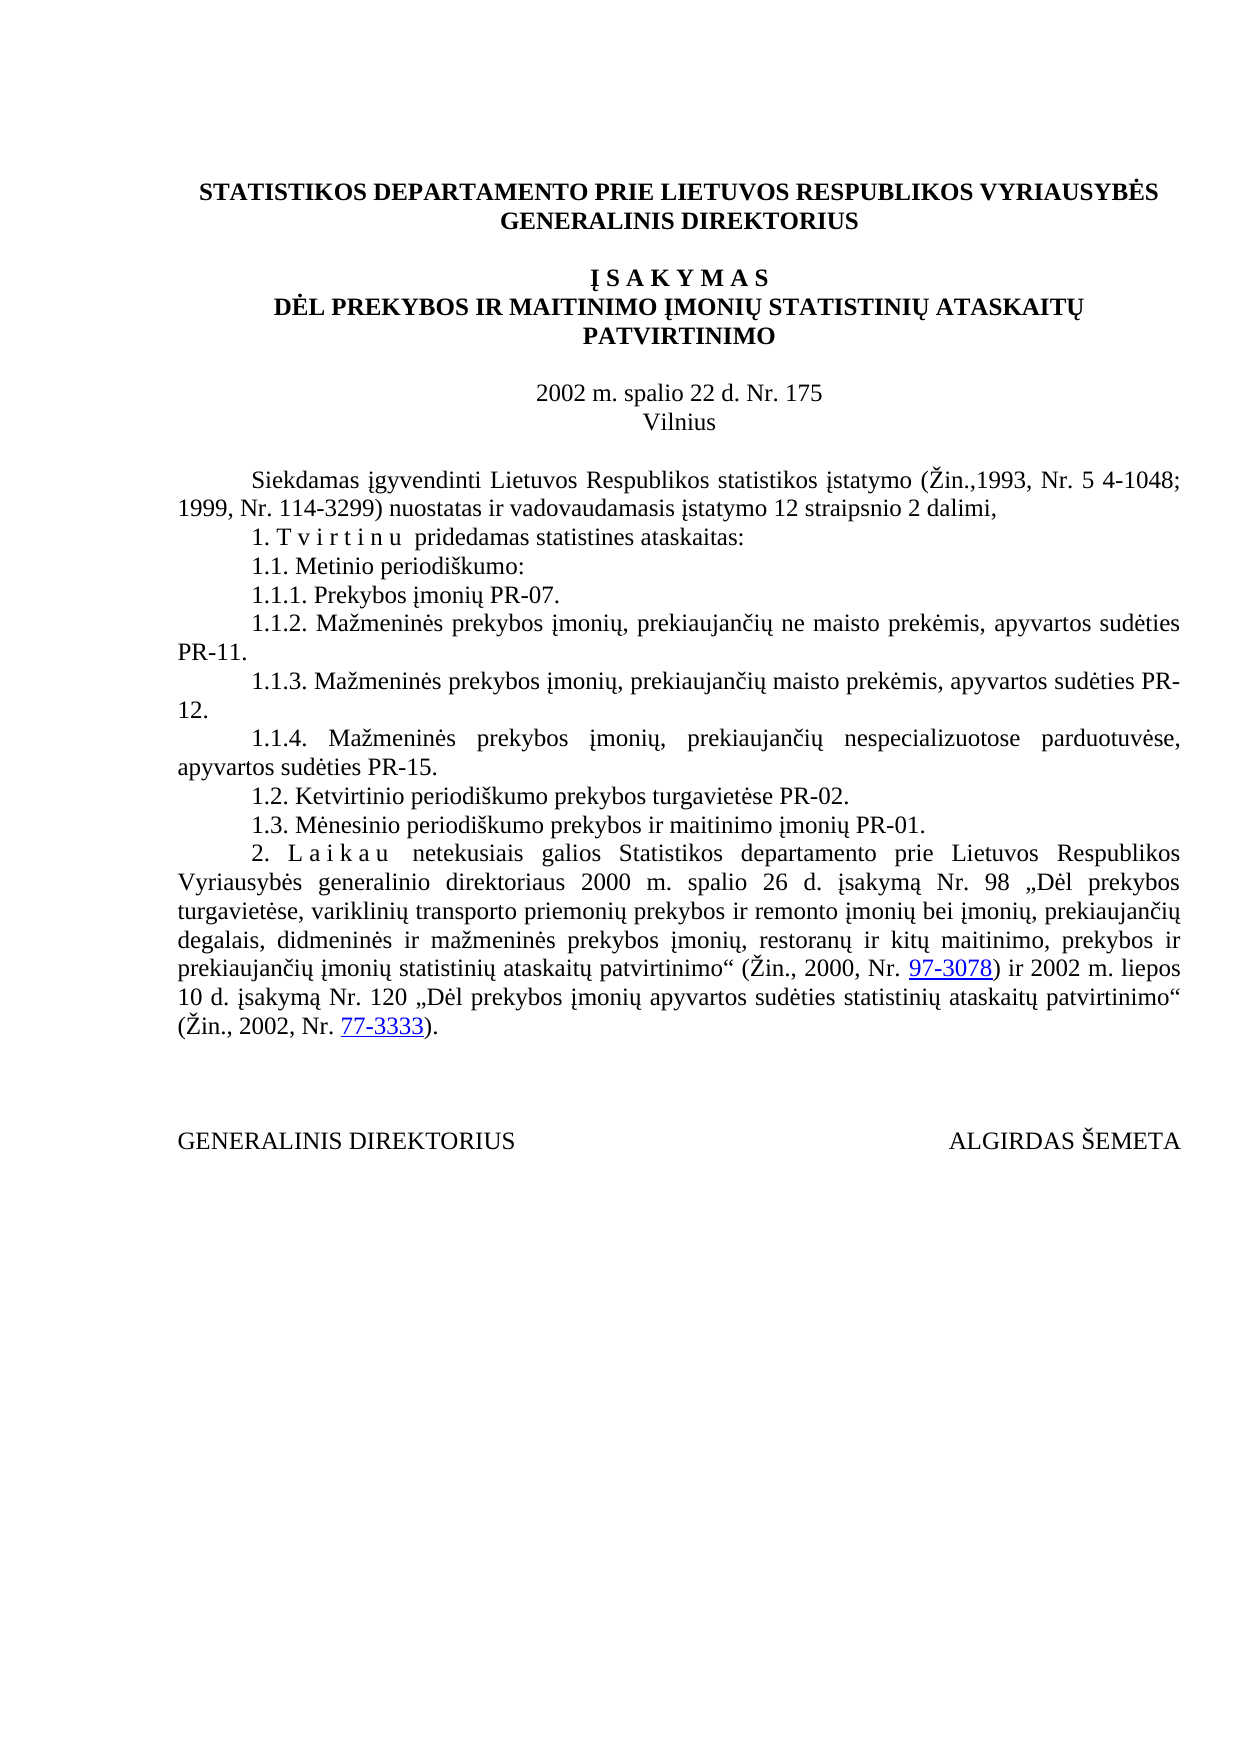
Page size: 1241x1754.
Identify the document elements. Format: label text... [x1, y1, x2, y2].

text Generalinis direktorius Algirdas Šemeta [177, 1126, 1181, 1155]
text 1. Tvirtinu pridedamas statistines ataskaitas: [177, 522, 1181, 551]
text 2002 m. spalio 22 d. Nr. 175 [177, 378, 1181, 407]
text Vilnius [177, 407, 1181, 436]
text 1.1.4. Mažmeninės prekybos įmonių, prekiaujančių nespecializuotose parduotuvėse, apyvartos sudėties PR-15. [177, 723, 1181, 781]
text 1.1.1. Prekybos įmonių PR-07. [177, 580, 1181, 608]
text Siekdamas įgyvendinti Lietuvos Respublikos statistikos įstatymo (Žin.,1993, Nr. 5 4-1048; 1999, Nr. 114-3299) nuostatas ir vadovaudamasis įstatymo 12 straipsnio 2 dalimi, [177, 465, 1181, 522]
text 1.1. Metinio periodiškumo: [177, 551, 1181, 580]
text 1.1.3. Mažmeninės prekybos įmonių, prekiaujančių maisto prekėmis, apyvartos sudėties PR-12. [177, 666, 1181, 723]
text 1.2. Ketvirtinio periodiškumo prekybos turgavietėse PR-02. [177, 781, 1181, 810]
text 2. Laikau netekusiais galios Statistikos departamento prie Lietuvos Respublikos Vyriausybės generalinio direktoriaus 2000 m. spalio 26 d. įsakymą Nr. 98 „Dėl prekybos turgavietėse, variklinių transporto priemonių prekybos ir remonto įmonių bei įmonių, prekiaujančių degalais, didmeninės ir mažmeninės prekybos įmonių, restoranų ir kitų maitinimo, prekybos ir prekiaujančių įmonių statistinių ataskaitų patvirtinimo“ (Žin., 2000, Nr. 97-3078) ir 2002 m. liepos 10 d. įsakymą Nr. 120 „Dėl prekybos įmonių apyvartos sudėties statistinių ataskaitų patvirtinimo“ (Žin., 2002, Nr. 77-3333). [177, 838, 1181, 1040]
text DĖL PREKYBOS IR MAITINIMO ĮMONIŲ STATISTINIŲ ATASKAITŲ PATVIRTINIMO [177, 292, 1181, 350]
text Į S A K Y M A S [177, 263, 1181, 292]
text STATISTIKOS DEPARTAMENTO PRIE LIETUVOS RESPUBLIKOS VYRIAUSYBĖS GENERALINIS DIREKTORIUS [177, 177, 1181, 235]
text 1.3. Mėnesinio periodiškumo prekybos ir maitinimo įmonių PR-01. [177, 810, 1181, 838]
text 1.1.2. Mažmeninės prekybos įmonių, prekiaujančių ne maisto prekėmis, apyvartos sudėties PR-11. [177, 608, 1181, 666]
